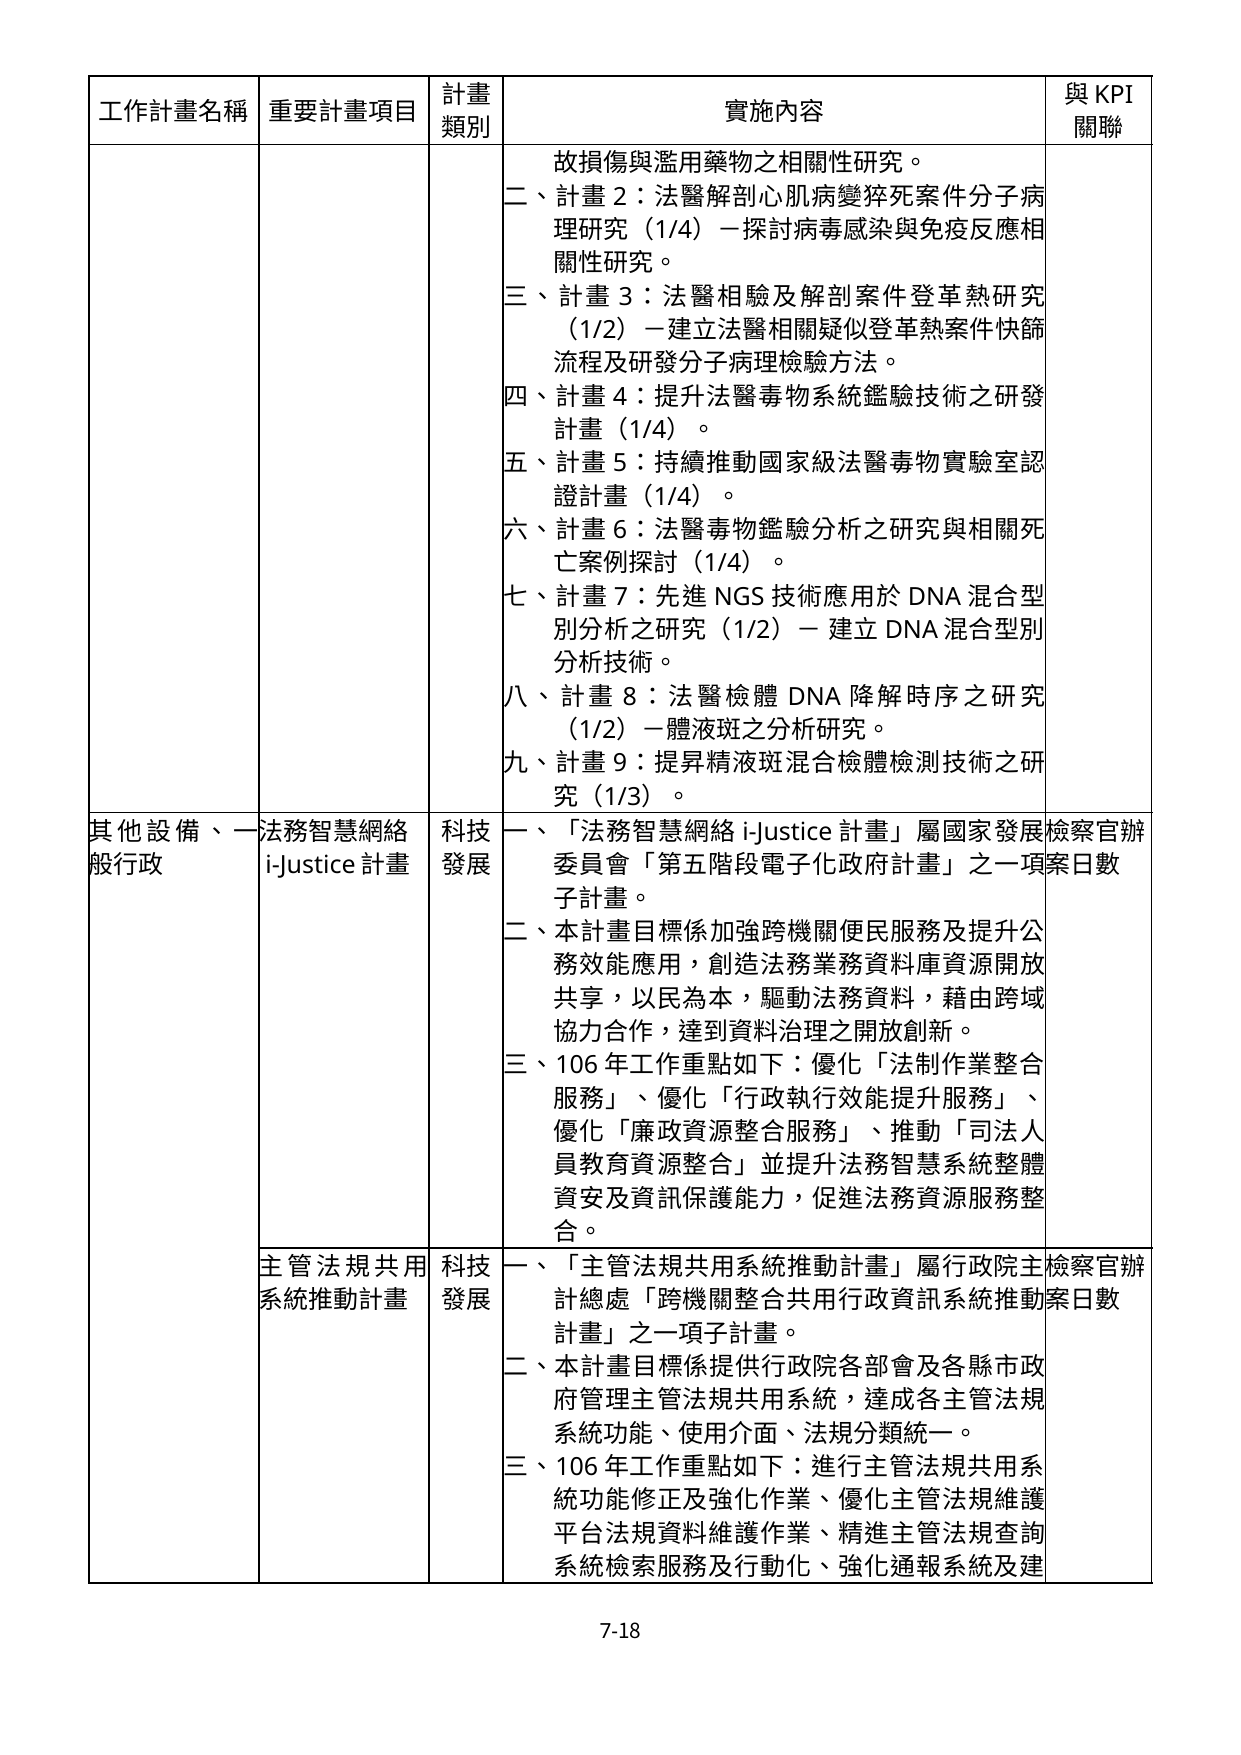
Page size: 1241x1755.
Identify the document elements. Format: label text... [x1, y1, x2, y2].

table_cell 檢察官辦案日數 [1046, 813, 1151, 1247]
table_header 與KPI 關聯 [1046, 77, 1151, 143]
table_cell [1046, 145, 1151, 812]
table_cell 一、「主管法規共用系統推動計畫」屬行政院主計總處「跨機關整合共用行政資訊系統推動計畫」之一項子計畫。 二、本計畫目標係提供行政院各部會及各縣市政府管理主管法規共用系統，達成各主管法規系統功能、使用介面、法規分類統一。 三、106年工作重點如下：進行主管法規共用系統功能修正及強化作業、優化主管法規維護平台法規資料維護作業、精進主管法規查詢系統檢索服務及行動化、強化通報系統及建 [504, 1249, 1045, 1582]
table_cell [90, 145, 258, 812]
table_header 實施內容 [504, 77, 1045, 143]
table_cell 一、「法務智慧網絡i-Justice計畫」屬國家發展委員會「第五階段電子化政府計畫」之一項子計畫。 二、本計畫目標係加強跨機關便民服務及提升公務效能應用，創造法務業務資料庫資源開放共享，以民為本，驅動法務資料，藉由跨域協力合作，達到資料治理之開放創新。 三、106年工作重點如下：優化「法制作業整合服務」、優化「行政執行效能提升服務」、優化「廉政資源整合服務」、推動「司法人員教育資源整合」並提升法務智慧系統整體資安及資訊保護能力，促進法務資源服務整合。 [504, 813, 1045, 1247]
table_cell 科技發展 [430, 813, 502, 1247]
table_cell 其他設備、一般行政 [90, 813, 258, 1582]
table_cell 檢察官辦案日數 [1046, 1249, 1151, 1582]
table_header 重要計畫項目 [260, 77, 428, 143]
table_header 工作計畫名稱 [90, 77, 258, 143]
table_cell [260, 145, 428, 812]
table_cell [430, 145, 502, 812]
table_cell 主管法規共用系統推動計畫 [260, 1249, 428, 1582]
table_header 計畫類別 [430, 77, 502, 143]
table_cell 故損傷與濫用藥物之相關性研究。 二、計畫2：法醫解剖心肌病變猝死案件分子病理研究（1/4）－探討病毒感染與免疫反應相關性研究。 三、計畫3：法醫相驗及解剖案件登革熱研究（1/2）－建立法醫相關疑似登革熱案件快篩流程及研發分子病理檢驗方法。 四、計畫4：提升法醫毒物系統鑑驗技術之研發計畫（1/4）。 五、計畫5：持續推動國家級法醫毒物實驗室認證計畫（1/4）。 六、計畫6：法醫毒物鑑驗分析之研究與相關死亡案例探討（1/4）。 七、計畫7：先進NGS技術應用於DNA混合型別分析之研究（1/2）－ 建立DNA混合型別分析技術。 八、計畫8：法醫檢體DNA降解時序之研究（1/2）－體液斑之分析研究。 九、計畫9：提昇精液斑混合檢體檢測技術之研究（1/3）。 [504, 145, 1045, 812]
table_cell 法務智慧網絡 i-Justice計畫 [260, 813, 428, 1247]
table_cell 科技發展 [430, 1249, 502, 1582]
